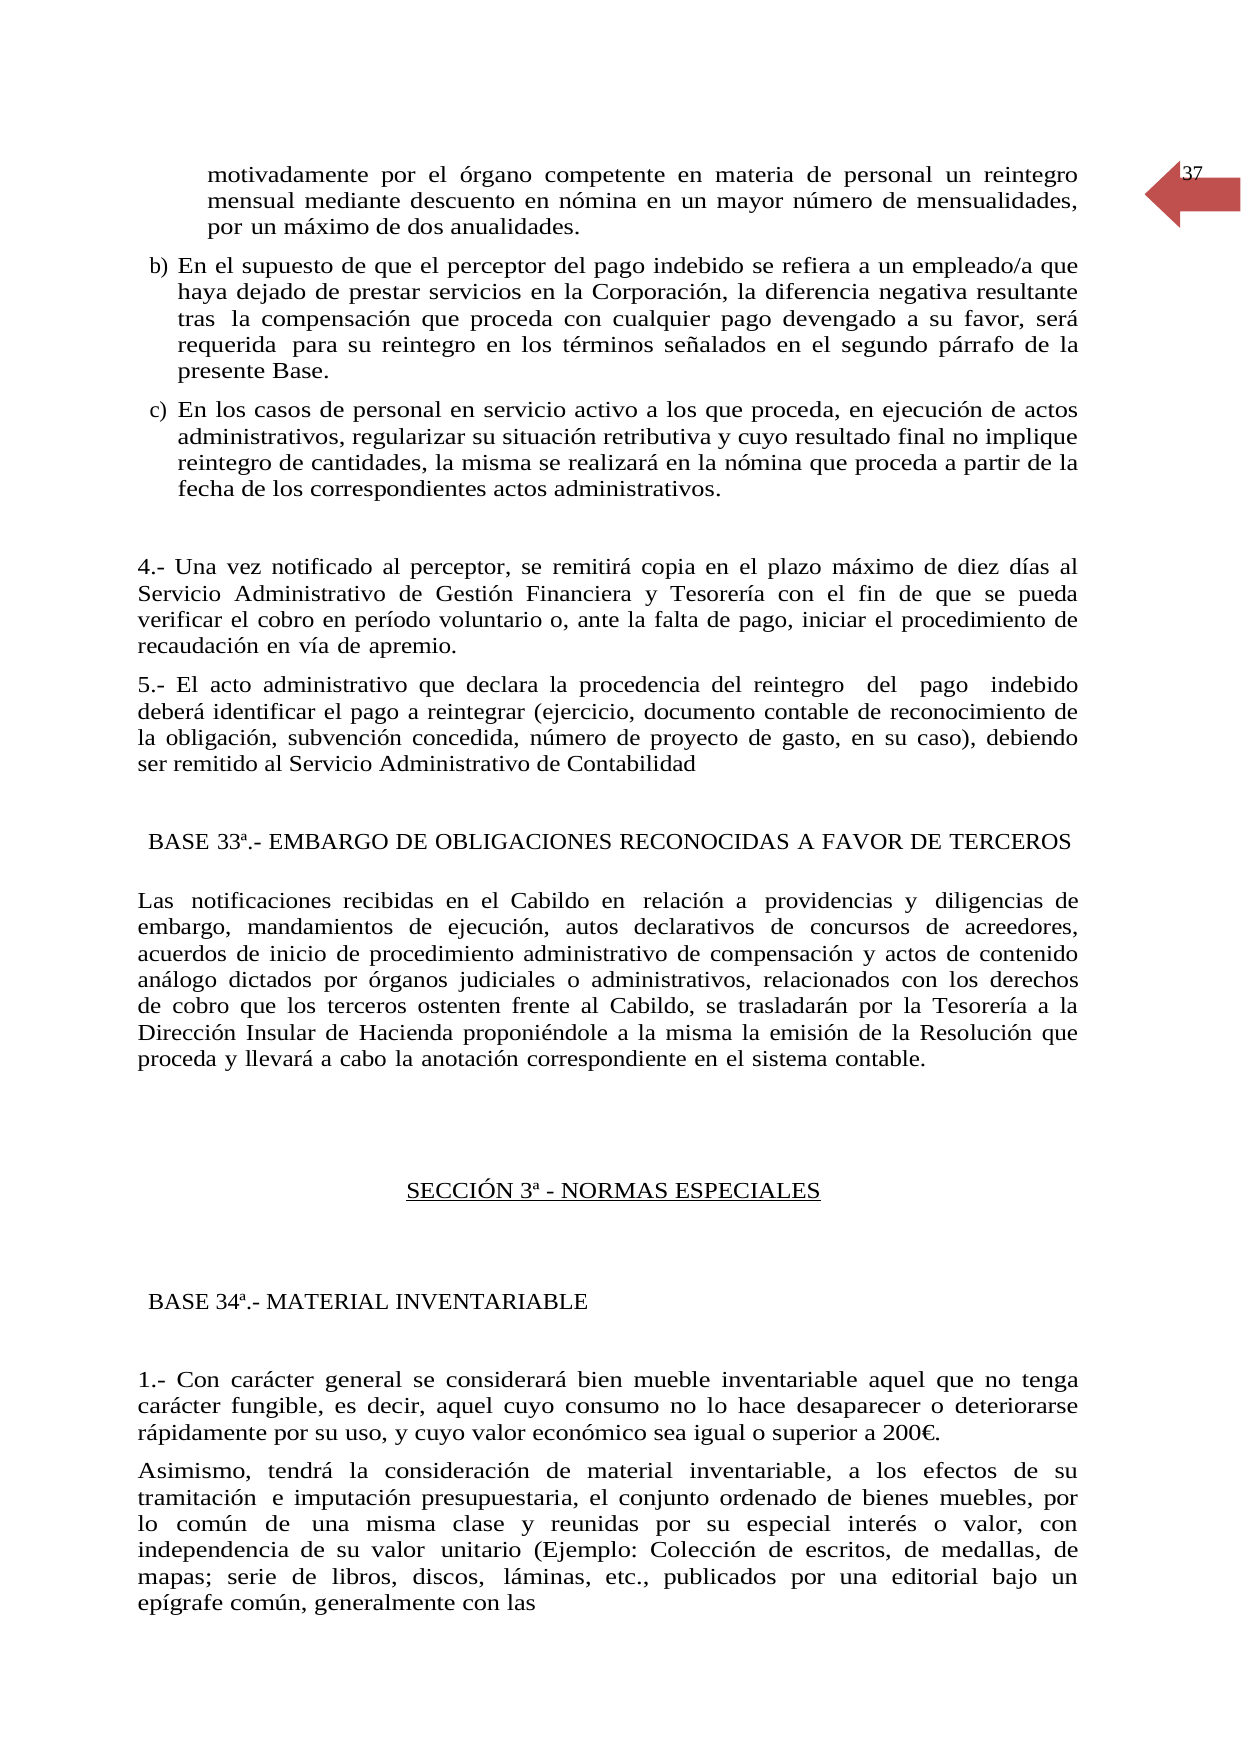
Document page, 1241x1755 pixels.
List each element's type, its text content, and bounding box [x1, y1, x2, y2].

list En el supuesto de que el perceptor del pago indebido se refiera a un empleado/a que haya dejado de prestar servicios en la Corporación, la diferencia negativa resultante tras la compensación que proceda con cualquier pago devengado a su favor, será requerida para su reintegro en los términos señalados en el segundo párrafo de la presente Base. [149, 252, 1079, 384]
text BASE 34ª.- MATERIAL INVENTARIABLE [148, 1288, 1220, 1314]
list En los casos de personal en servicio activo a los que proceda, en ejecución de actos administrativos, regularizar su situación retributiva y cuyo resultado final no implique reintegro de cantidades, la misma se realizará en la nómina que proceda a partir de la fecha de los correspondientes actos administrativos. [149, 396, 1078, 502]
text 5.- El acto administrativo que declara la procedencia del reintegro del pago indebido deberá identificar el pago a reintegrar (ejercicio, documento contable de reconocimiento de la obligación, subvención concedida, número de proyecto de gasto, en su caso), debiendo ser remitido al Servicio Administrativo de Contabilidad [137, 671, 1078, 777]
text motivadamente por el órgano competente en materia de personal un reintegro mensual mediante descuento en nómina en un mayor número de mensualidades, por un máximo de dos anualidades. [207, 161, 1079, 240]
text Asimismo, tendrá la consideración de material inventariable, a los efectos de su tramitación e imputación presupuestaria, el conjunto ordenado de bienes muebles, por lo común de una misma clase y reunidas por su especial interés o valor, con independencia de su valor unitario (Ejemplo: Colección de escritos, de medallas, de mapas; serie de libros, discos, láminas, etc., publicados por una editorial bajo un epígrafe común, generalmente con las [137, 1457, 1078, 1616]
text Las notificaciones recibidas en el Cabildo en relación a providencias y diligencias de embargo, mandamientos de ejecución, autos declarativos de concursos de acreedores, acuerdos de inicio de procedimiento administrativo de compensación y actos de contenido análogo dictados por órganos judiciales o administrativos, relacionados con los derechos de cobro que los terceros ostenten frente al Cabildo, se trasladarán por la Tesorería a la Dirección Insular de Hacienda proponiéndole a la misma la emisión de la Resolución que proceda y llevará a cabo la anotación correspondiente en el sistema contable. [137, 887, 1079, 1072]
text SECCIÓN 3ª - NORMAS ESPECIALES [209, 1177, 1018, 1203]
text 1.- Con carácter general se considerará bien mueble inventariable aquel que no tenga carácter fungible, es decir, aquel cuyo consumo no lo hace desaparecer o deteriorarse rápidamente por su uso, y cuyo valor económico sea igual o superior a 200€. [137, 1366, 1079, 1445]
text 4.- Una vez notificado al perceptor, se remitirá copia en el plazo máximo de diez días al Servicio Administrativo de Gestión Financiera y Tesorería con el fin de que se pueda verificar el cobro en período voluntario o, ante la falta de pago, iniciar el procedimiento de recaudación en vía de apremio. [137, 553, 1079, 659]
text BASE 33ª.- EMBARGO DE OBLIGACIONES RECONOCIDAS A FAVOR DE TERCEROS [148, 828, 1220, 854]
